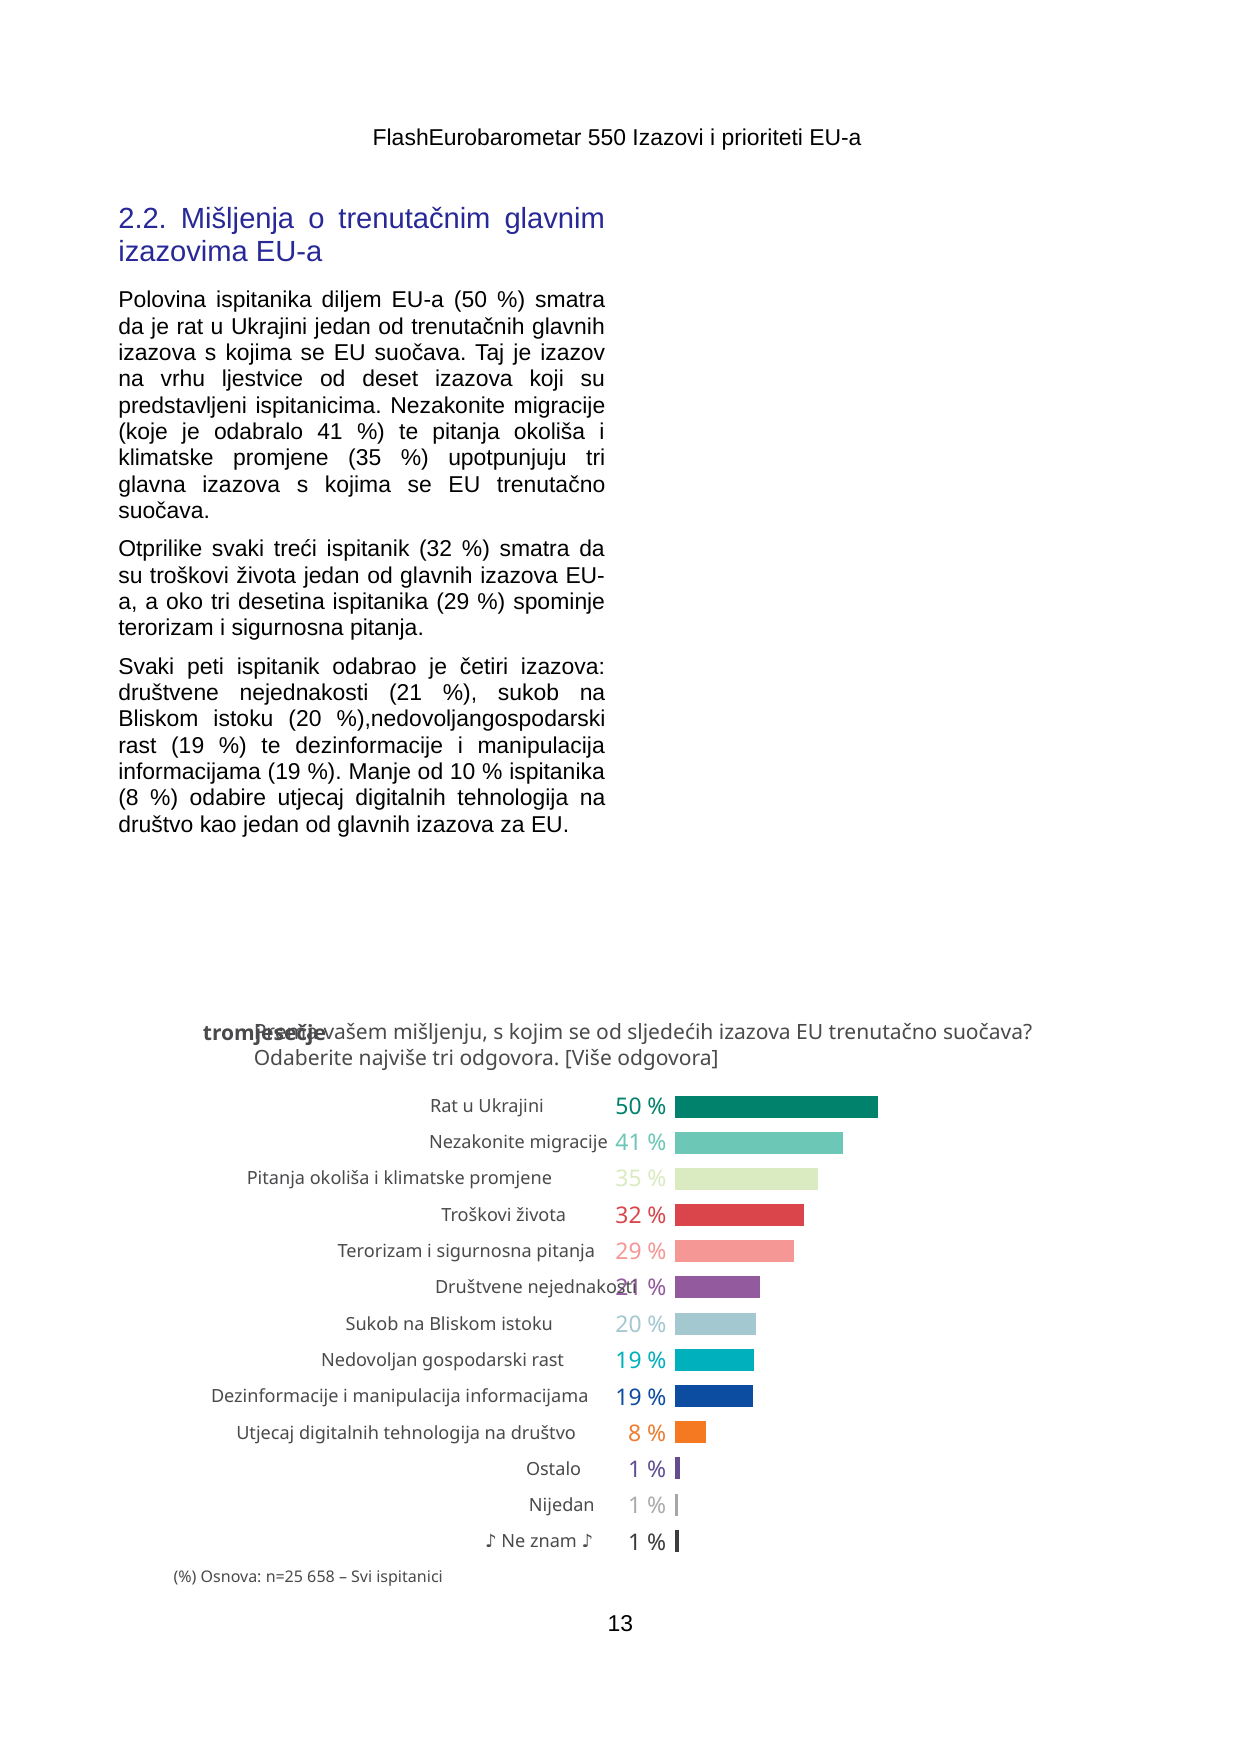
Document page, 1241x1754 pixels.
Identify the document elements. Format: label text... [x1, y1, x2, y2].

text Polovina ispitanika diljem EU-a (50 %) smatra da je rat u Ukrajini jedan od trenutačnih glavnih izazova s kojima se EU suočava. Taj je izazov na vrhu ljestvice od deset izazova koji su predstavljeni ispitanicima. Nezakonite migracije (koje je odabralo 41 %) te pitanja okoliša i klimatske promjene (35 %) upotpunjuju tri glavna izazova s kojima se EU trenutačno suočava. [118, 286, 605, 523]
text Svaki peti ispitanik odabrao je četiri izazova: društvene nejednakosti (21 %), sukob na Bliskom istoku (20 %),nedovoljangospodarski rast (19 %) te dezinformacije i manipulacija informacijama (19 %). Manje od 10 % ispitanika (8 %) odabire utjecaj digitalnih tehnologija na društvo kao jedan od glavnih izazova za EU. [118, 653, 605, 837]
subtitle 2.2. Mišljenja o trenutačnim glavnim izazovima EU-a [118, 201, 605, 268]
text Otprilike svaki treći ispitanik (32 %) smatra da su troškovi života jedan od glavnih izazova EU-a, a oko tri desetina ispitanika (29 %) spominje terorizam i sigurnosna pitanja. [118, 535, 605, 641]
